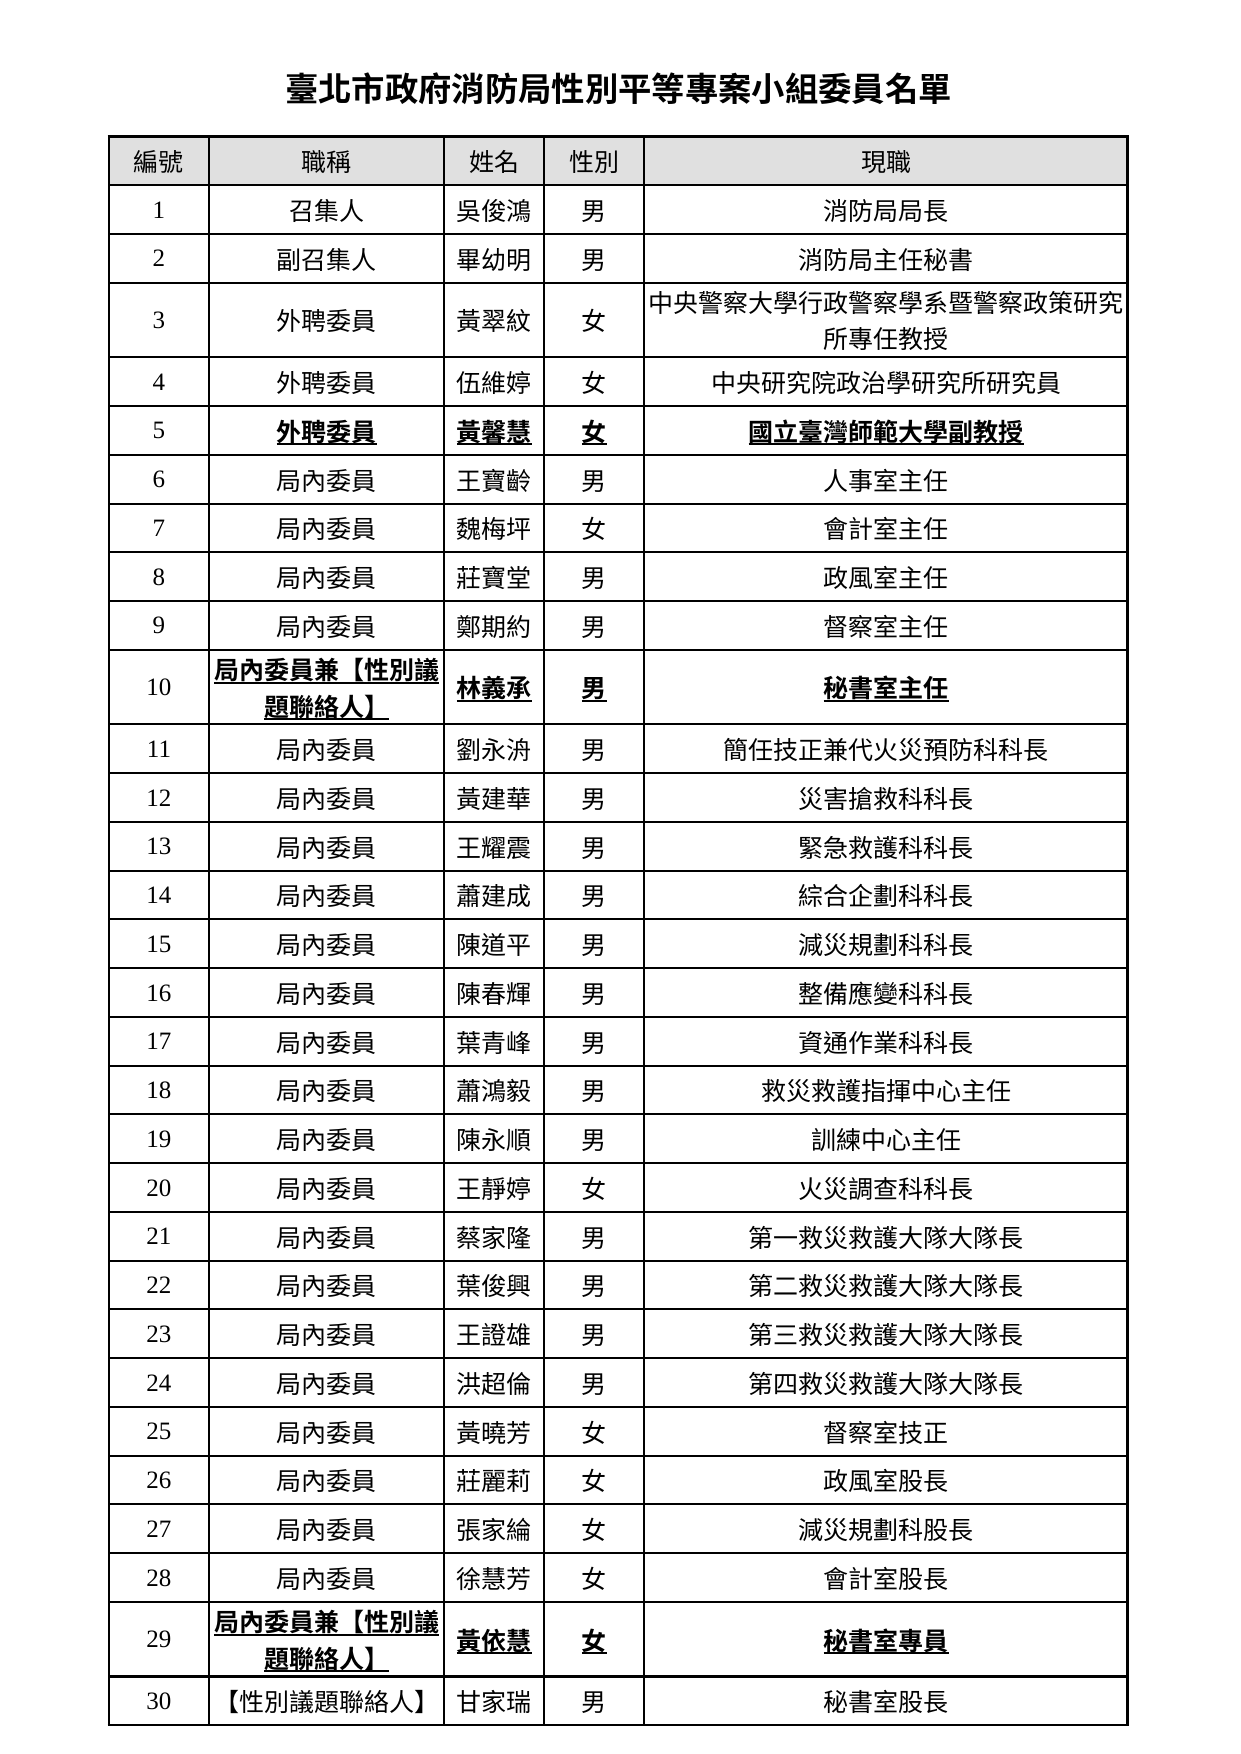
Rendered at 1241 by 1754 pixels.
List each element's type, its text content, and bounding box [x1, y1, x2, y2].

table_cell 局內委員 [210, 823, 443, 869]
table_cell 莊寶堂 [445, 553, 543, 600]
table_cell 甘家瑞 [445, 1678, 543, 1724]
table_cell 18 [110, 1067, 208, 1113]
table_cell 中央警察大學行政警察學系暨警察政策研究所專任教授 [645, 284, 1126, 356]
table_cell 13 [110, 823, 208, 869]
table_cell 7 [110, 505, 208, 551]
table_cell 21 [110, 1213, 208, 1259]
table_cell 整備應變科科長 [645, 969, 1126, 1016]
table_cell 葉青峰 [445, 1018, 543, 1064]
table_cell 政風室股長 [645, 1457, 1126, 1503]
table_cell 局內委員兼【性別議題聯絡人】 [210, 651, 443, 723]
table_cell 第一救災救護大隊大隊長 [645, 1213, 1126, 1259]
table_cell 黃翠紋 [445, 284, 543, 356]
table_cell 張家綸 [445, 1505, 543, 1552]
table_cell 29 [110, 1603, 208, 1675]
table_cell 男 [545, 823, 643, 869]
table_cell 外聘委員 [210, 407, 443, 454]
table_cell 劉永洀 [445, 725, 543, 772]
table_header 性別 [545, 138, 643, 184]
table_cell 男 [545, 651, 643, 723]
table_cell 女 [545, 284, 643, 356]
table_cell 王證雄 [445, 1310, 543, 1357]
table_cell 局內委員 [210, 1505, 443, 1552]
table_cell 第四救災救護大隊大隊長 [645, 1359, 1126, 1406]
table_cell 外聘委員 [210, 358, 443, 405]
table_cell 男 [545, 1310, 643, 1357]
table_cell 畢幼明 [445, 235, 543, 282]
table_cell 蕭鴻毅 [445, 1067, 543, 1113]
table_cell 人事室主任 [645, 456, 1126, 502]
table_cell 政風室主任 [645, 553, 1126, 600]
table_cell 男 [545, 1213, 643, 1259]
table_cell 第二救災救護大隊大隊長 [645, 1262, 1126, 1308]
table_cell 男 [545, 920, 643, 967]
table_cell 【性別議題聯絡人】 [210, 1678, 443, 1724]
table_cell 26 [110, 1457, 208, 1503]
table_cell 督察室技正 [645, 1408, 1126, 1454]
table_cell 訓練中心主任 [645, 1115, 1126, 1162]
table_cell 25 [110, 1408, 208, 1454]
table_cell 16 [110, 969, 208, 1016]
table_cell 減災規劃科科長 [645, 920, 1126, 967]
table_cell 男 [545, 235, 643, 282]
table_cell 男 [545, 553, 643, 600]
table_cell 會計室股長 [645, 1554, 1126, 1601]
table_header 職稱 [210, 138, 443, 184]
table_cell 男 [545, 1359, 643, 1406]
table_cell 鄭期約 [445, 602, 543, 649]
table_cell 局內委員 [210, 1115, 443, 1162]
table_cell 局內委員 [210, 1018, 443, 1064]
table_cell 王靜婷 [445, 1164, 543, 1211]
table_cell 消防局局長 [645, 186, 1126, 233]
table_cell 局內委員 [210, 1554, 443, 1601]
table_cell 22 [110, 1262, 208, 1308]
table_cell 局內委員 [210, 1359, 443, 1406]
table_cell 女 [545, 1164, 643, 1211]
table_cell 局內委員 [210, 1262, 443, 1308]
table_cell 黃曉芳 [445, 1408, 543, 1454]
table_cell 外聘委員 [210, 284, 443, 356]
table_cell 減災規劃科股長 [645, 1505, 1126, 1552]
table_cell 王寶齡 [445, 456, 543, 502]
table_cell 伍維婷 [445, 358, 543, 405]
table_cell 督察室主任 [645, 602, 1126, 649]
table_cell 男 [545, 1678, 643, 1724]
table_cell 17 [110, 1018, 208, 1064]
table_cell 男 [545, 969, 643, 1016]
table_cell 徐慧芳 [445, 1554, 543, 1601]
table_cell 國立臺灣師範大學副教授 [645, 407, 1126, 454]
table_cell 局內委員 [210, 553, 443, 600]
table_cell 20 [110, 1164, 208, 1211]
table_cell 女 [545, 1603, 643, 1675]
table_cell 局內委員 [210, 1408, 443, 1454]
table_cell 男 [545, 774, 643, 821]
table_cell 局內委員 [210, 1310, 443, 1357]
table_cell 28 [110, 1554, 208, 1601]
table_cell 4 [110, 358, 208, 405]
table_cell 23 [110, 1310, 208, 1357]
table_cell 王耀震 [445, 823, 543, 869]
table_cell 女 [545, 505, 643, 551]
table_cell 11 [110, 725, 208, 772]
table_header 現職 [645, 138, 1126, 184]
table_cell 洪超倫 [445, 1359, 543, 1406]
table_cell 24 [110, 1359, 208, 1406]
table_cell 蔡家隆 [445, 1213, 543, 1259]
table_cell 局內委員 [210, 1457, 443, 1503]
text 臺北市政府消防局性別平等專案小組委員名單 [71, 49, 1165, 124]
table_cell 女 [545, 1505, 643, 1552]
table_cell 男 [545, 1262, 643, 1308]
table_cell 8 [110, 553, 208, 600]
table_cell 黃依慧 [445, 1603, 543, 1675]
table_cell 2 [110, 235, 208, 282]
table_cell 秘書室專員 [645, 1603, 1126, 1675]
table_cell 吳俊鴻 [445, 186, 543, 233]
table_cell 局內委員 [210, 1164, 443, 1211]
table_cell 27 [110, 1505, 208, 1552]
table_cell 局內委員 [210, 920, 443, 967]
table_cell 陳春輝 [445, 969, 543, 1016]
table_cell 葉俊興 [445, 1262, 543, 1308]
table_cell 局內委員 [210, 1213, 443, 1259]
table_header 姓名 [445, 138, 543, 184]
table_cell 局內委員 [210, 1067, 443, 1113]
table_cell 消防局主任秘書 [645, 235, 1126, 282]
table_cell 林義承 [445, 651, 543, 723]
table_cell 召集人 [210, 186, 443, 233]
table_cell 15 [110, 920, 208, 967]
table_cell 秘書室股長 [645, 1678, 1126, 1724]
table_cell 10 [110, 651, 208, 723]
table_cell 局內委員 [210, 602, 443, 649]
table_cell 魏梅坪 [445, 505, 543, 551]
table_cell 簡任技正兼代火災預防科科長 [645, 725, 1126, 772]
table_cell 1 [110, 186, 208, 233]
table_cell 男 [545, 1018, 643, 1064]
table_cell 綜合企劃科科長 [645, 872, 1126, 918]
table_cell 局內委員 [210, 969, 443, 1016]
table_cell 局內委員 [210, 872, 443, 918]
table_cell 第三救災救護大隊大隊長 [645, 1310, 1126, 1357]
table_cell 陳永順 [445, 1115, 543, 1162]
table_cell 男 [545, 872, 643, 918]
table_cell 資通作業科科長 [645, 1018, 1126, 1064]
table_cell 局內委員 [210, 505, 443, 551]
table_cell 女 [545, 407, 643, 454]
table_cell 女 [545, 358, 643, 405]
table_cell 男 [545, 1115, 643, 1162]
table_cell 蕭建成 [445, 872, 543, 918]
table_cell 男 [545, 456, 643, 502]
table_cell 局內委員 [210, 456, 443, 502]
table_cell 30 [110, 1678, 208, 1724]
table_cell 6 [110, 456, 208, 502]
table_cell 男 [545, 602, 643, 649]
table_cell 黃馨慧 [445, 407, 543, 454]
table_cell 12 [110, 774, 208, 821]
table_cell 局內委員 [210, 774, 443, 821]
table_cell 9 [110, 602, 208, 649]
table_cell 女 [545, 1408, 643, 1454]
table_cell 災害搶救科科長 [645, 774, 1126, 821]
table_cell 局內委員 [210, 725, 443, 772]
table_cell 19 [110, 1115, 208, 1162]
table_cell 男 [545, 186, 643, 233]
table_cell 男 [545, 725, 643, 772]
table_cell 會計室主任 [645, 505, 1126, 551]
table_cell 緊急救護科科長 [645, 823, 1126, 869]
table_cell 莊麗莉 [445, 1457, 543, 1503]
table_cell 14 [110, 872, 208, 918]
table_cell 男 [545, 1067, 643, 1113]
table_cell 3 [110, 284, 208, 356]
table_cell 中央研究院政治學研究所研究員 [645, 358, 1126, 405]
table_cell 女 [545, 1457, 643, 1503]
table_cell 秘書室主任 [645, 651, 1126, 723]
table_cell 火災調查科科長 [645, 1164, 1126, 1211]
table_cell 陳道平 [445, 920, 543, 967]
table_cell 救災救護指揮中心主任 [645, 1067, 1126, 1113]
table_cell 黃建華 [445, 774, 543, 821]
table_header 編號 [110, 138, 208, 184]
table_cell 副召集人 [210, 235, 443, 282]
table_cell 女 [545, 1554, 643, 1601]
table_cell 局內委員兼【性別議題聯絡人】 [210, 1603, 443, 1675]
table_cell 5 [110, 407, 208, 454]
